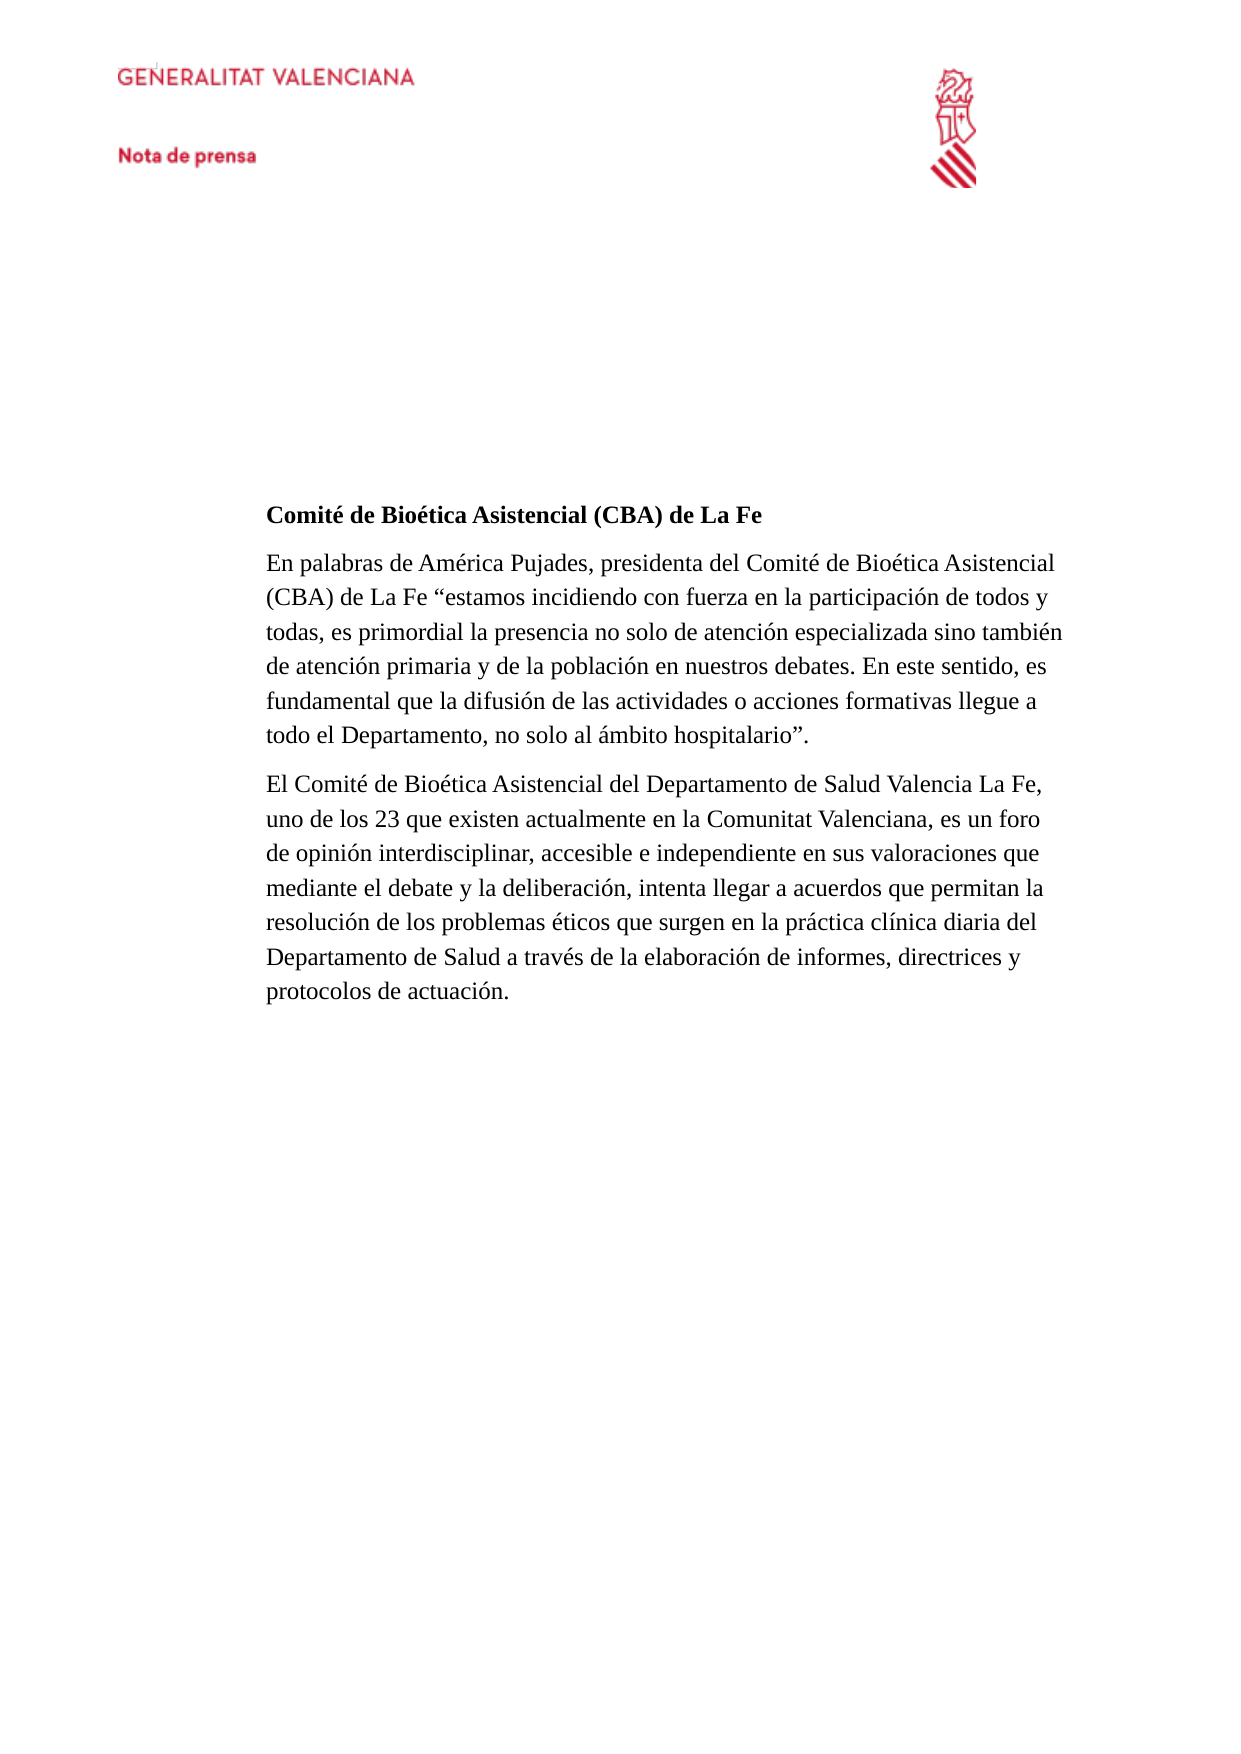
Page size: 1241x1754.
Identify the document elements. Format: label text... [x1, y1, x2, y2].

text Comité de Bioética Asistencial (CBA) de La Fe [266, 500, 1063, 529]
text En palabras de América Pujades, presidenta del Comité de Bioética Asistencial (CBA) de La Fe “estamos incidiendo con fuerza en la participación de todos y todas, es primordial la presencia no solo de atención especializada sino también de atención primaria y de la población en nuestros debates. En este sentido, es fundamental que la difusión de las actividades o acciones formativas llegue a todo el Departamento, no solo al ámbito hospitalario”. [266, 548, 1063, 749]
text El Comité de Bioética Asistencial del Departamento de Salud Valencia La Fe, uno de los 23 que existen actualmente en la Comunitat Valenciana, es un foro de opinión interdisciplinar, accesible e independiente en sus valoraciones que mediante el debate y la deliberación, intenta llegar a acuerdos que permitan la resolución de los problemas éticos que surgen en la práctica clínica diaria del Departamento de Salud a través de la elaboración de informes, directrices y protocolos de actuación. [266, 769, 1063, 1005]
